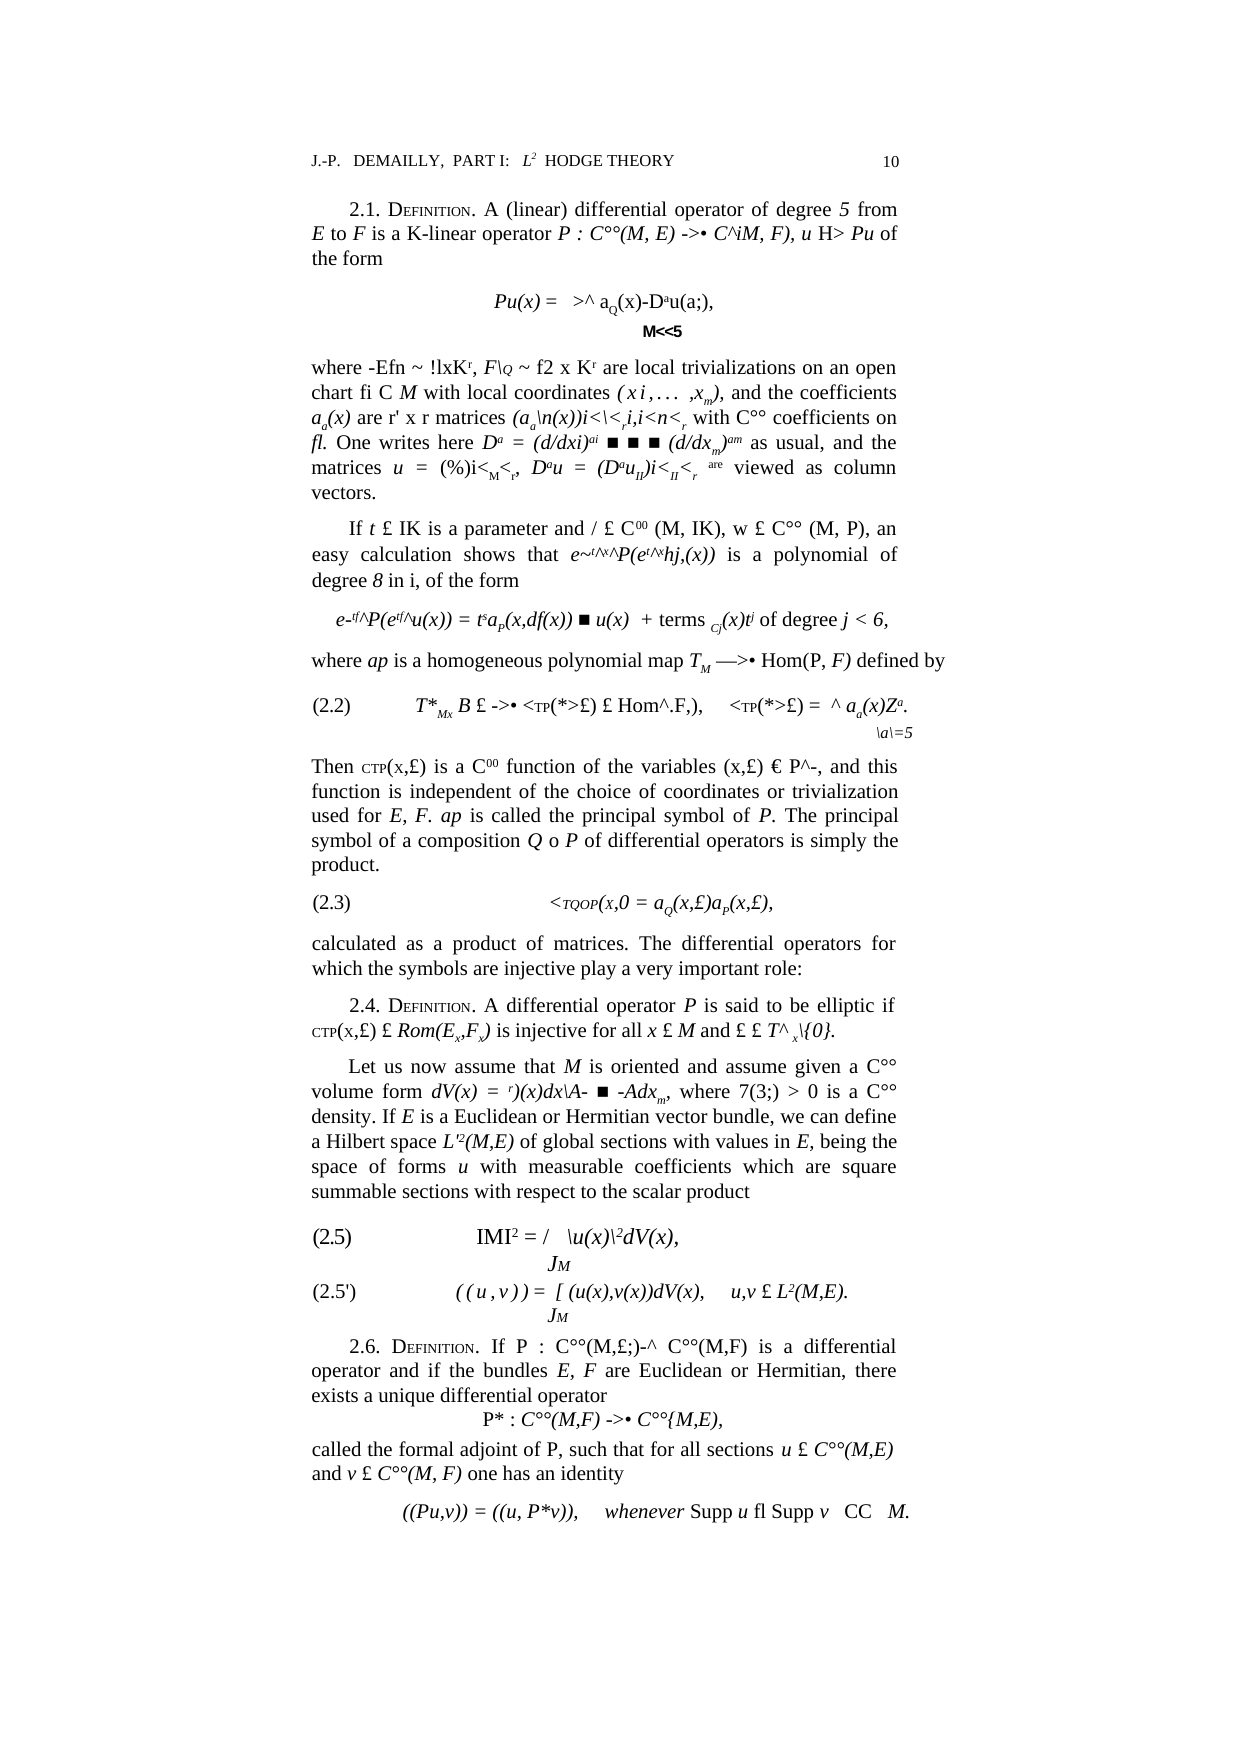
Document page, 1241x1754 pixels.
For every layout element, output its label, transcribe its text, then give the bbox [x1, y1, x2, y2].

text 2.6. Definition. If P : C°°(M,£;)-^ C°°(M,F) is a differential operator and if the bundles E, F are Euclidean or Hermitian, there exists a unique differential operator [311, 1334, 897, 1407]
text M<<5 [642, 322, 957, 341]
text e-tf^P(etf^u(x)) = tsaP(x,df(x)) ■ u(x) + terms Cj(x)tj of degree j < 6, [336, 607, 957, 635]
text P* : C°°(M,F) ->• C°°{M,E), [311, 1407, 896, 1432]
text called the formal adjoint of P, such that for all sections u £ C°°(M,E) and v £ C°°(M, F) one has an identity [312, 1437, 896, 1486]
text Jm [547, 1250, 957, 1276]
text (2.2) T*Mx B £ ->• <tp(*>£) £ Hom^.F,), <tp(*>£) = ^ aa(x)Za. [312, 693, 957, 721]
text where ap is a homogeneous polynomial map TM —>• Hom(P, F) defined by [311, 648, 957, 676]
text 2.4. Definition. A differential operator P is said to be elliptic if ctp(x,£) £ Rom(Ex,Fx) is injective for all x £ M and £ £ T^ x\{0}. [312, 993, 896, 1042]
text where -Efn ~ !lxKr, F\q ~ f2 x Kr are local trivializations on an open chart fi C M with local coordinates (xi,... ,xm), and the coefficients aa(x) are r' x r matrices (aa\n(x))i<\<ri,i<n<r with C°° coefficients on fl. One writes here Da = (d/dxi)ai ■ ■ ■ (d/dxm)am as usual, and the matrices u = (%)i<M<r, Dau = (DauII)i<II<r are viewed as column vectors. [311, 354, 897, 504]
text (2.5') ((u,v))= [ (u(x),v(x))dV(x), u,v £ L2(M,E). [312, 1279, 957, 1303]
text Pu(x) = >^ aQ(x)-Dau(a;), [311, 289, 896, 317]
text If t £ IK is a parameter and / £ C00 (M, IK), w £ C°° (M, P), an easy calculation shows that e~t^x^P(et^xhj,(x)) is a polynomial of degree 8 in i, of the form [312, 515, 897, 593]
text 10 [882, 152, 957, 171]
text Jm [547, 1303, 957, 1327]
text Let us now assume that M is oriented and assume given a C°° volume form dV(x) = r)(x)dx\A- ■ -Adxm, where 7(3;) > 0 is a C°° density. If E is a Euclidean or Hermitian vector bundle, we can define a Hilbert space L'2(M,E) of global sections with values in E, being the space of forms u with measurable coefficients which are square summable sections with respect to the scalar product [311, 1053, 897, 1203]
text J.-P. DEMAILLY, PART I: L2 HODGE THEORY [311, 150, 721, 169]
text calculated as a product of matrices. The differential operators for which the symbols are injective play a very important role: [312, 930, 897, 980]
text 2.1. Definition. A (linear) differential operator of degree 5 from E to F is a K-linear operator P : C°°(M, E) ->• C^iM, F), u H> Pu of the form [312, 197, 897, 270]
text Then ctp(x,£) is a C00 function of the variables (x,£) € P^-, and this function is independent of the choice of coordinates or trivialization used for E, F. ap is called the principal symbol of P. The principal symbol of a composition Q o P of differential operators is simply the product. [311, 754, 899, 876]
text \a\=5 [876, 723, 957, 742]
text (2.3) <tqop(x,0 = aQ(x,£)aP(x,£), [312, 890, 957, 918]
text ((Pu,v)) = ((u, P*v)), whenever Supp u fl Supp v CC M. [402, 1499, 957, 1523]
text (2.5) IMI2 = / \u(x)\2dV(x), [312, 1223, 957, 1250]
